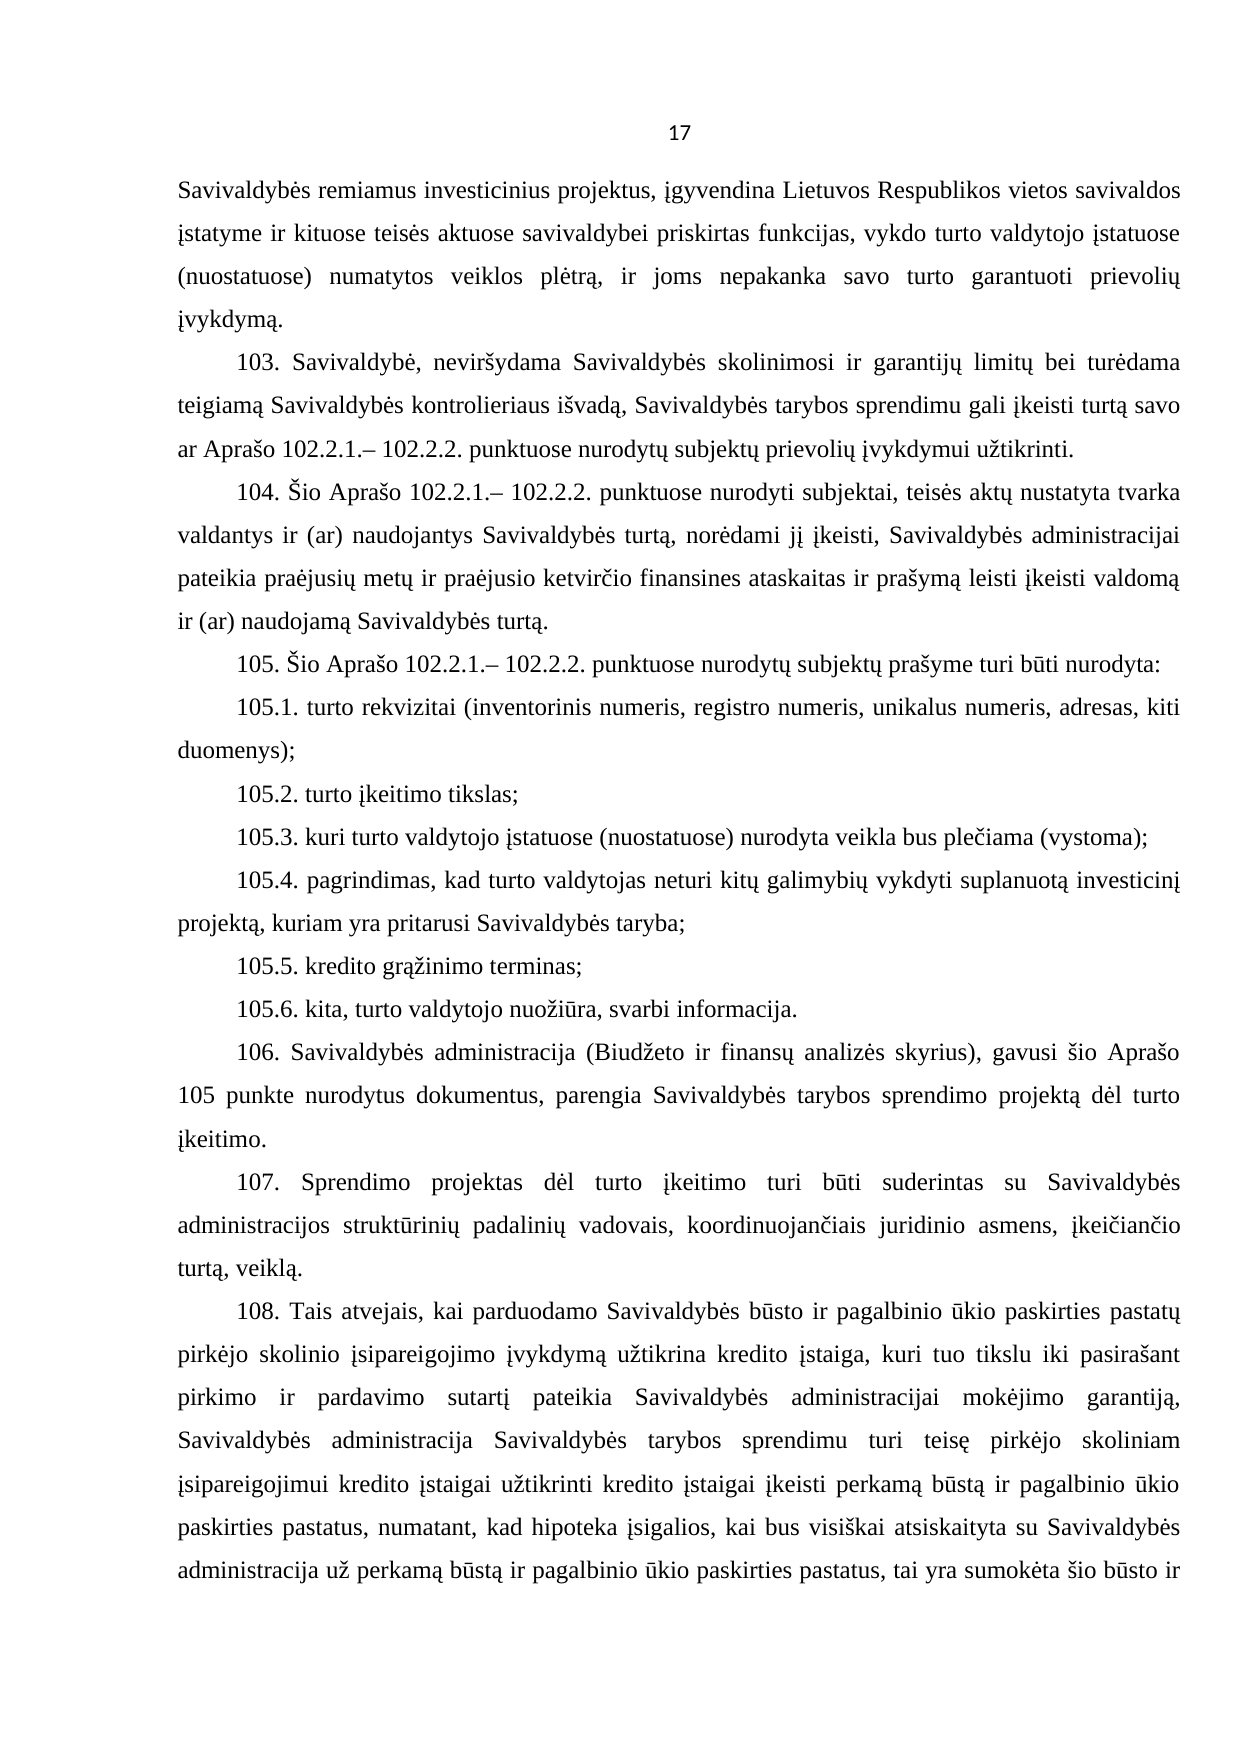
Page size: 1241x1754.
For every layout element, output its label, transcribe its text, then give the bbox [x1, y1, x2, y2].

text 103. Savivaldybė, neviršydama Savivaldybės skolinimosi ir garantijų limitų bei turėdama teigiamą Savivaldybės kontrolieriaus išvadą, Savivaldybės tarybos sprendimu gali įkeisti turtą savo ar Aprašo 102.2.1.– 102.2.2. punktuose nurodytų subjektų prievolių įvykdymui užtikrinti. [177, 347, 1181, 462]
text 107. Sprendimo projektas dėl turto įkeitimo turi būti suderintas su Savivaldybės administracijos struktūrinių padalinių vadovais, koordinuojančiais juridinio asmens, įkeičiančio turtą, veiklą. [177, 1167, 1181, 1282]
text 105.2. turto įkeitimo tikslas; [177, 779, 1181, 807]
text 105.3. kuri turto valdytojo įstatuose (nuostatuose) nurodyta veikla bus plečiama (vystoma); [177, 822, 1181, 851]
text 108. Tais atvejais, kai parduodamo Savivaldybės būsto ir pagalbinio ūkio paskirties pastatų pirkėjo skolinio įsipareigojimo įvykdymą užtikrina kredito įstaiga, kuri tuo tikslu iki pasirašant pirkimo ir pardavimo sutartį pateikia Savivaldybės administracijai mokėjimo garantiją, Savivaldybės administracija Savivaldybės tarybos sprendimu turi teisę pirkėjo skoliniam įsipareigojimui kredito įstaigai užtikrinti kredito įstaigai įkeisti perkamą būstą ir pagalbinio ūkio paskirties pastatus, numatant, kad hipoteka įsigalios, kai bus visiškai atsiskaityta su Savivaldybės administracija už perkamą būstą ir pagalbinio ūkio paskirties pastatus, tai yra sumokėta šio būsto ir [177, 1296, 1181, 1584]
text 105.4. pagrindimas, kad turto valdytojas neturi kitų galimybių vykdyti suplanuotą investicinį projektą, kuriam yra pritarusi Savivaldybės taryba; [177, 865, 1181, 937]
text Savivaldybės remiamus investicinius projektus, įgyvendina Lietuvos Respublikos vietos savivaldos įstatyme ir kituose teisės aktuose savivaldybei priskirtas funkcijas, vykdo turto valdytojo įstatuose (nuostatuose) numatytos veiklos plėtrą, ir joms nepakanka savo turto garantuoti prievolių įvykdymą. [177, 175, 1181, 333]
text 105.5. kredito grąžinimo terminas; [177, 951, 1181, 980]
text 106. Savivaldybės administracija (Biudžeto ir finansų analizės skyrius), gavusi šio Aprašo 105 punkte nurodytus dokumentus, parengia Savivaldybės tarybos sprendimo projektą dėl turto įkeitimo. [177, 1037, 1181, 1152]
text 104. Šio Aprašo 102.2.1.– 102.2.2. punktuose nurodyti subjektai, teisės aktų nustatyta tvarka valdantys ir (ar) naudojantys Savivaldybės turtą, norėdami jį įkeisti, Savivaldybės administracijai pateikia praėjusių metų ir praėjusio ketvirčio finansines ataskaitas ir prašymą leisti įkeisti valdomą ir (ar) naudojamą Savivaldybės turtą. [177, 477, 1181, 635]
text 105.1. turto rekvizitai (inventorinis numeris, registro numeris, unikalus numeris, adresas, kiti duomenys); [177, 692, 1181, 764]
text 105.6. kita, turto valdytojo nuožiūra, svarbi informacija. [177, 994, 1181, 1023]
text 105. Šio Aprašo 102.2.1.– 102.2.2. punktuose nurodytų subjektų prašyme turi būti nurodyta: [177, 649, 1181, 678]
